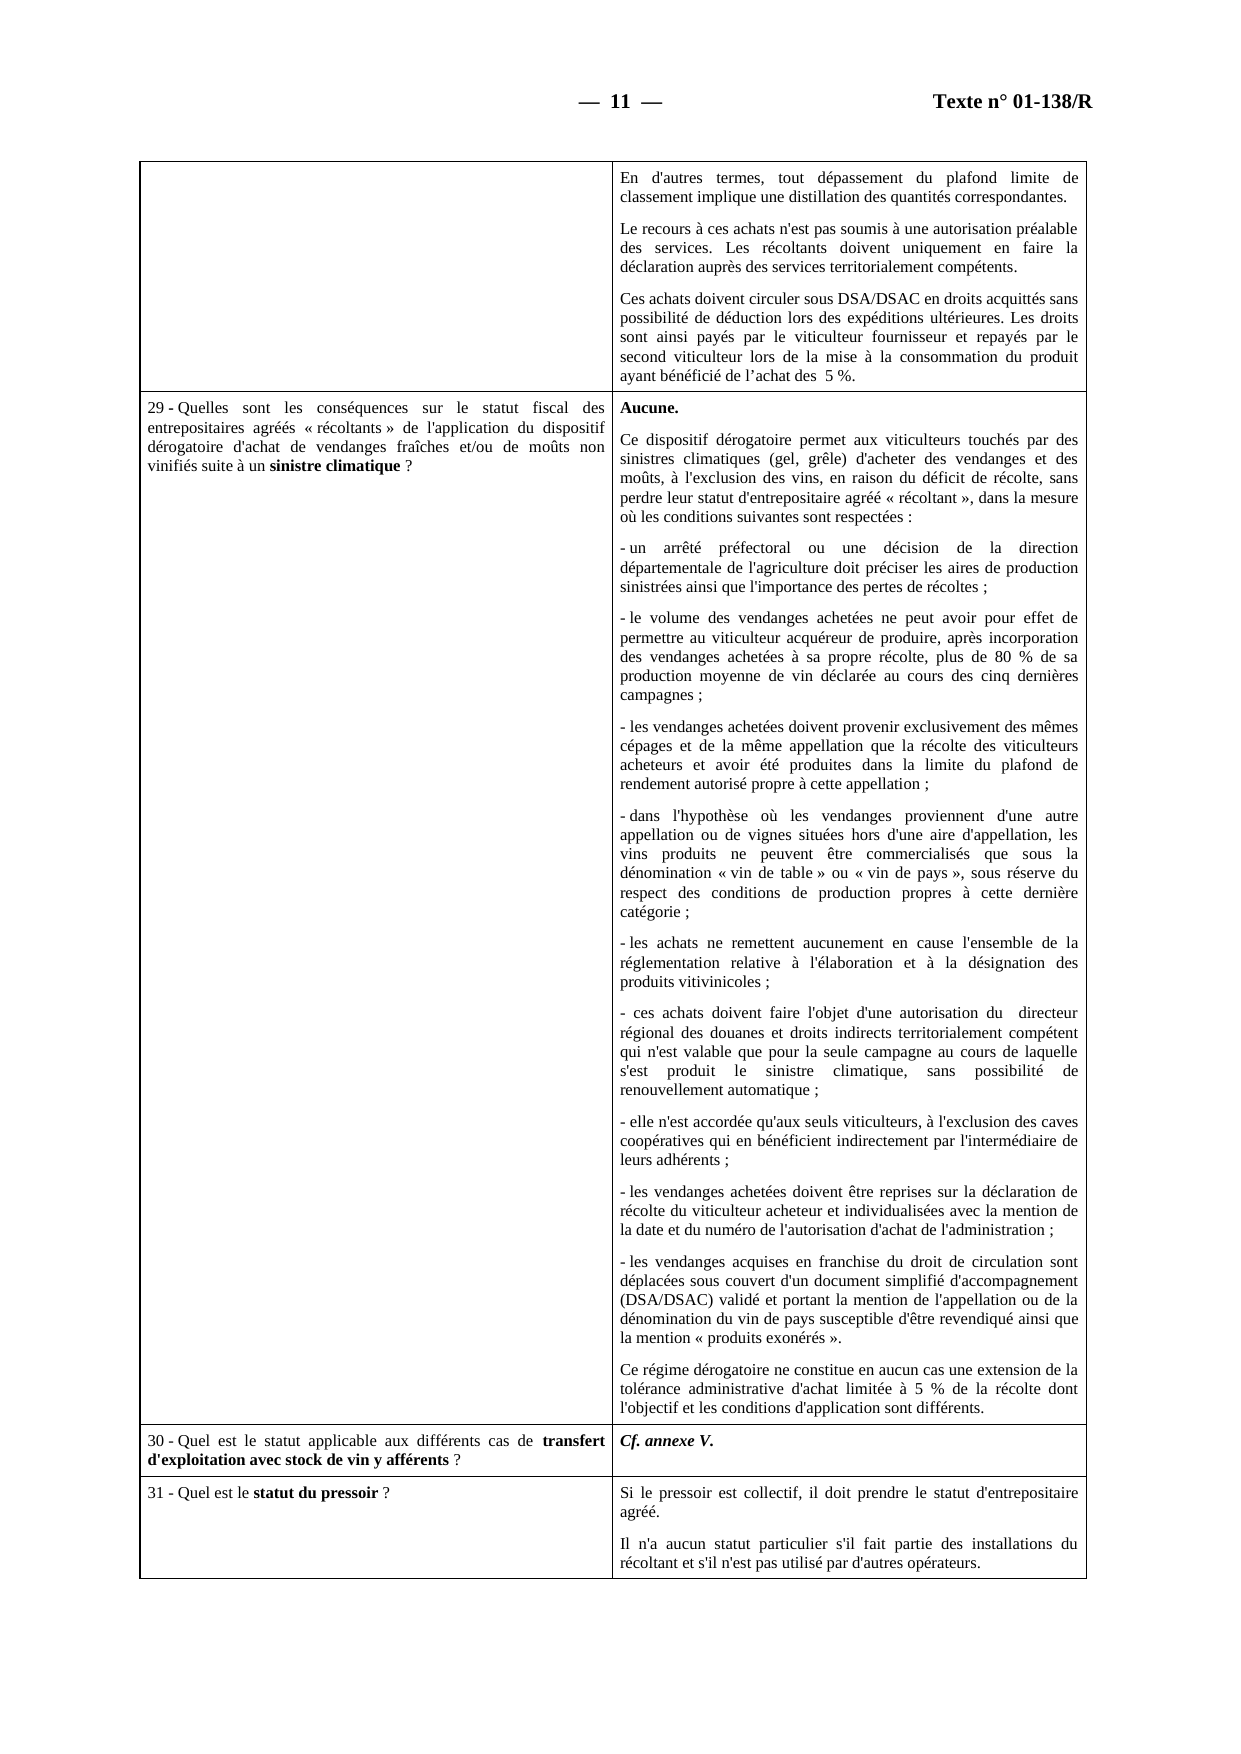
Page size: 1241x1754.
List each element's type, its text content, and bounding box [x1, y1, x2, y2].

table_cell Aucune. Ce dispositif dérogatoire permet aux viticulteurs touchés par des sinistres climatiques (gel, grêle) d'acheter des vendanges et des moûts, à l'exclusion des vins, en raison du déficit de récolte, sans perdre leur statut d'entrepositaire agréé « récoltant », dans la mesure où les conditions suivantes sont respectées : - un arrêté préfectoral ou une décision de la direction départementale de l'agriculture doit préciser les aires de production sinistrées ainsi que l'importance des pertes de récoltes ; - le volume des vendanges achetées ne peut avoir pour effet de permettre au viticulteur acquéreur de produire, après incorporation des vendanges achetées à sa propre récolte, plus de 80 % de sa production moyenne de vin déclarée au cours des cinq dernières campagnes ; - les vendanges achetées doivent provenir exclusivement des mêmes cépages et de la même appellation que la récolte des viticulteurs acheteurs et avoir été produites dans la limite du plafond de rendement autorisé propre à cette appellation ; - dans l'hypothèse où les vendanges proviennent d'une autre appellation ou de vignes situées hors d'une aire d'appellation, les vins produits ne peuvent être commercialisés que sous la dénomination « vin de table » ou « vin de pays », sous réserve du respect des conditions de production propres à cette dernière catégorie ; - les achats ne remettent aucunement en cause l'ensemble de la réglementation relative à l'élaboration et à la désignation des produits vitivinicoles ; - ces achats doivent faire l'objet d'une autorisation du directeur régional des douanes et droits indirects territorialement compétent qui n'est valable que pour la seule campagne au cours de laquelle s'est produit le sinistre climatique, sans possibilité de renouvellement automatique ; - elle n'est accordée qu'aux seuls viticulteurs, à l'exclusion des caves coopératives qui en bénéficient indirectement par l'intermédiaire de leurs adhérents ; - les vendanges achetées doivent être reprises sur la déclaration de récolte du viticulteur acheteur et individualisées avec la mention de la date et du numéro de l'autorisation d'achat de l'administration ; - les vendanges acquises en franchise du droit de circulation sont déplacées sous couvert d'un document simplifié d'accompagnement (DSA/DSAC) validé et portant la mention de l'appellation ou de la dénomination du vin de pays susceptible d'être revendiqué ainsi que la mention « produits exonérés ». Ce régime dérogatoire ne constitue en aucun cas une extension de la tolérance administrative d'achat limitée à 5 % de la récolte dont l'objectif et les conditions d'application sont différents. [613, 392, 1086, 1424]
table_cell Si le pressoir est collectif, il doit prendre le statut d'entrepositaire agréé. Il n'a aucun statut particulier s'il fait partie des installations du récoltant et s'il n'est pas utilisé par d'autres opérateurs. [613, 1477, 1086, 1578]
table_header [141, 162, 612, 391]
table_cell 31 - Quel est le statut du pressoir ? [141, 1477, 612, 1578]
table_header En d'autres termes, tout dépassement du plafond limite de classement implique une distillation des quantités correspondantes. Le recours à ces achats n'est pas soumis à une autorisation préalable des services. Les récoltants doivent uniquement en faire la déclaration auprès des services territorialement compétents. Ces achats doivent circuler sous DSA/DSAC en droits acquittés sans possibilité de déduction lors des expéditions ultérieures. Les droits sont ainsi payés par le viticulteur fournisseur et repayés par le second viticulteur lors de la mise à la consommation du produit ayant bénéficié de l’achat des 5 %. [613, 162, 1086, 391]
table_cell Cf. annexe V. [613, 1425, 1086, 1476]
table_cell 29 - Quelles sont les conséquences sur le statut fiscal des entrepositaires agréés « récoltants » de l'application du dispositif dérogatoire d'achat de vendanges fraîches et/ou de moûts non vinifiés suite à un sinistre climatique ? [141, 392, 612, 1424]
table_cell 30 - Quel est le statut applicable aux différents cas de transfert d'exploitation avec stock de vin y afférents ? [141, 1425, 612, 1476]
